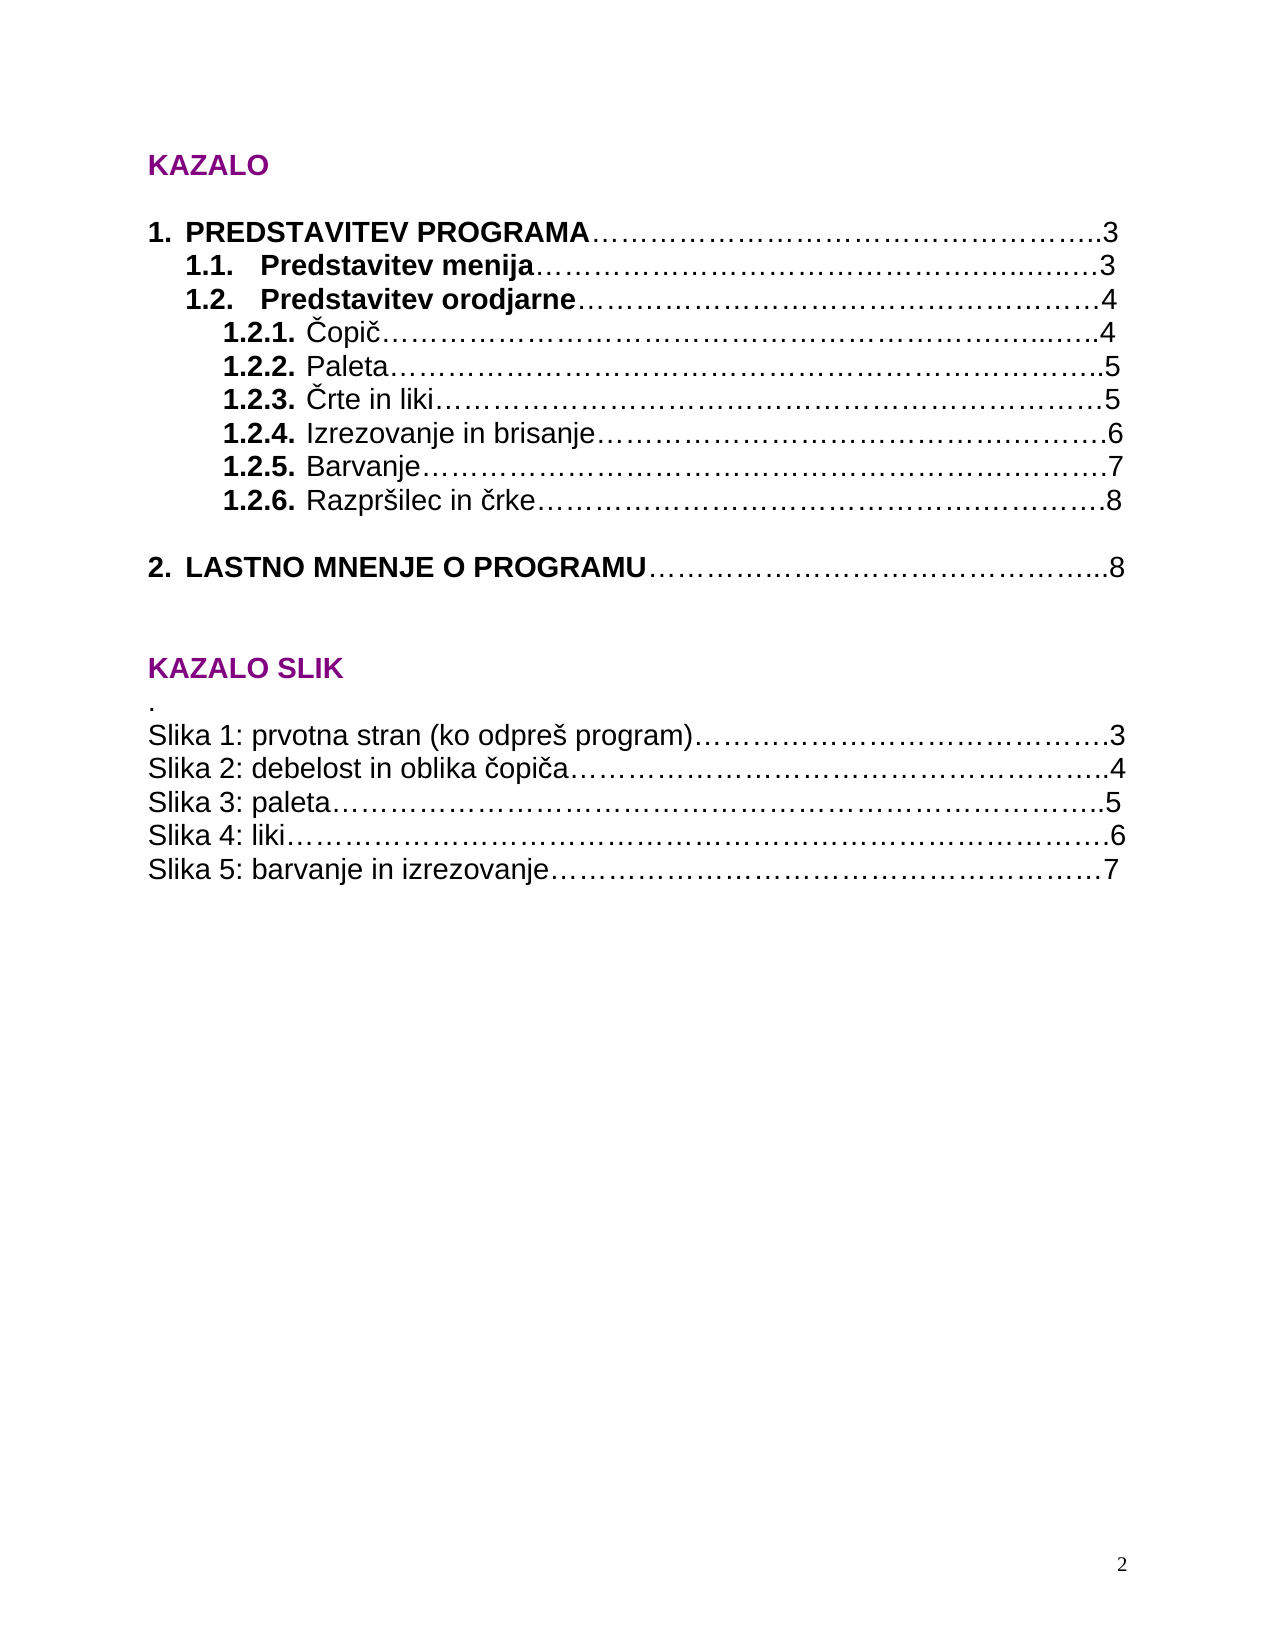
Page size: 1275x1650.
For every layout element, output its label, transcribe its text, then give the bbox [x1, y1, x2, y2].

text Slika 3: paleta……………………………………………………………………..5 [148, 785, 1127, 818]
text . [148, 684, 1127, 718]
list LASTNO MNENJE O PROGRAMU………………………………………...8 [148, 550, 1127, 584]
list Čopič……………………………………………………….…...…..4 [223, 315, 1127, 349]
list PREDSTAVITEV PROGRAMA……………………………………………..3 [148, 215, 1127, 248]
text KAZALO SLIK [148, 651, 1127, 684]
text Slika 1: prvotna stran (ko odpreš program)…………………………………….3 [148, 718, 1127, 751]
list Predstavitev menija……………………………………….…..…..…3 [185, 248, 1127, 282]
list Razpršilec in črke……………………………………….………….8 [223, 483, 1127, 517]
list Predstavitev orodjarne………………………………………………4 [185, 282, 1127, 315]
list Barvanje…………………………………………………….……….7 [223, 449, 1127, 483]
text Slika 5: barvanje in izrezovanje…………………………………………………7 [148, 852, 1127, 886]
text Slika 2: debelost in oblika čopiča………………………………………………..4 [148, 751, 1127, 785]
list Črte in liki……………………………………………………………5 [223, 382, 1127, 416]
text KAZALO [148, 148, 1127, 181]
list Paleta………………………………………………………………..5 [223, 349, 1127, 382]
text Slika 4: liki………………………………………………………………………….6 [148, 818, 1127, 852]
list Izrezovanje in brisanje…………………………………….……….6 [223, 416, 1127, 449]
